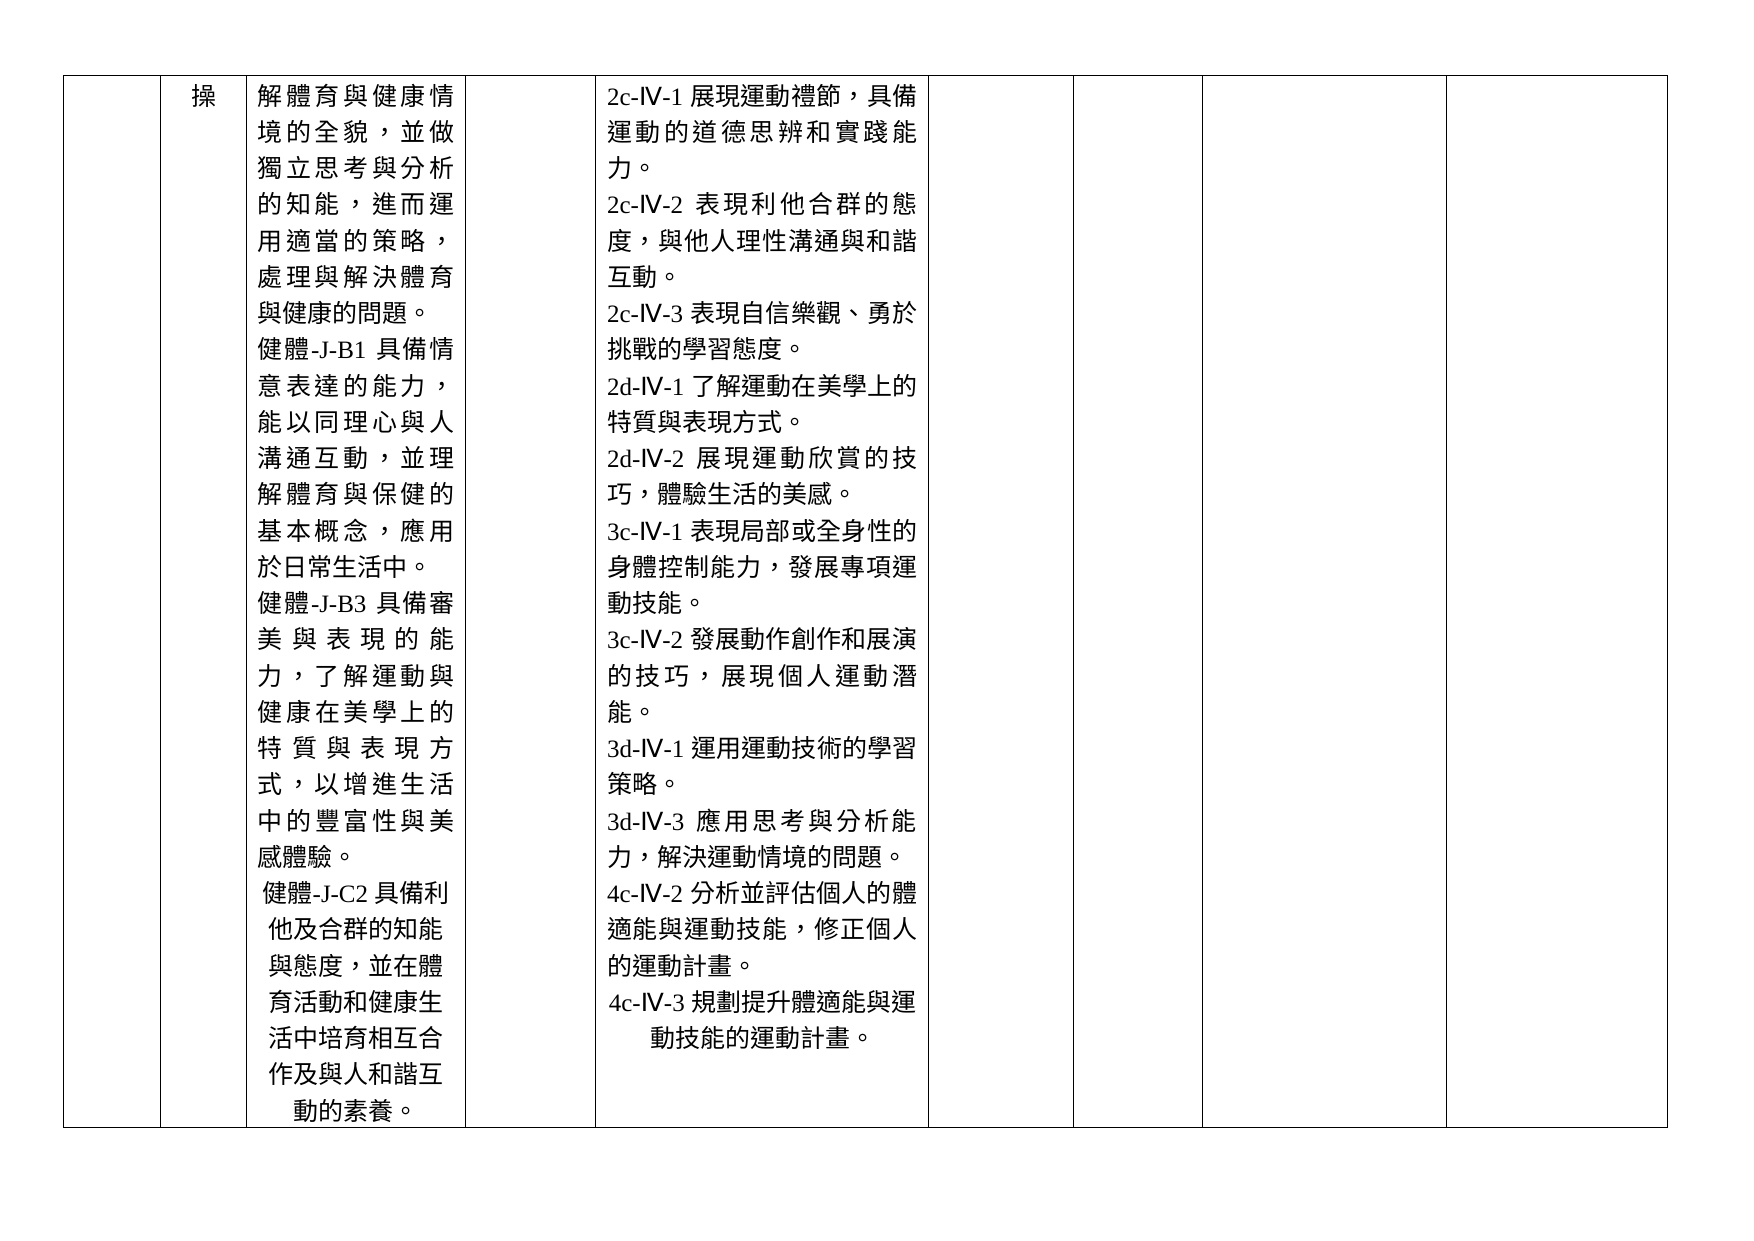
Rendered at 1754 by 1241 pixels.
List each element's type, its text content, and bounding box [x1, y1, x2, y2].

table_cell [64, 76, 160, 1127]
table_cell [1447, 76, 1667, 1127]
table_cell 解體育與健康情境的全貌，並做獨立思考與分析的知能，進而運用適當的策略，處理與解決體育與健康的問題。 健體-J-B1 具備情意表達的能力，能以同理心與人溝通互動，並理解體育與保健的基本概念，應用於日常生活中。 健體-J-B3 具備審美與表現的能力，了解運動與健康在美學上的特質與表現方式，以增進生活中的豐富性與美感體驗。 健體-J-C2 具備利他及合群的知能與態度，並在體育活動和健康生活中培育相互合作及與人和諧互動的素養。 [247, 76, 465, 1127]
table_cell [929, 76, 1073, 1127]
table_cell [1203, 76, 1446, 1127]
table_cell [466, 76, 595, 1127]
table_cell 操 [161, 76, 246, 1127]
table_cell 2c-Ⅳ-1 展現運動禮節，具備運動的道德思辨和實踐能力。 2c-Ⅳ-2 表現利他合群的態度，與他人理性溝通與和諧互動。 2c-Ⅳ-3 表現自信樂觀、勇於挑戰的學習態度。 2d-Ⅳ-1 了解運動在美學上的特質與表現方式。 2d-Ⅳ-2 展現運動欣賞的技巧，體驗生活的美感。 3c-Ⅳ-1 表現局部或全身性的身體控制能力，發展專項運動技能。 3c-Ⅳ-2 發展動作創作和展演的技巧，展現個人運動潛能。 3d-Ⅳ-1 運用運動技術的學習策略。 3d-Ⅳ-3 應用思考與分析能力，解決運動情境的問題。 4c-Ⅳ-2 分析並評估個人的體適能與運動技能，修正個人的運動計畫。 4c-Ⅳ-3 規劃提升體適能與運動技能的運動計畫。 [596, 76, 928, 1127]
table_cell [1074, 76, 1202, 1127]
